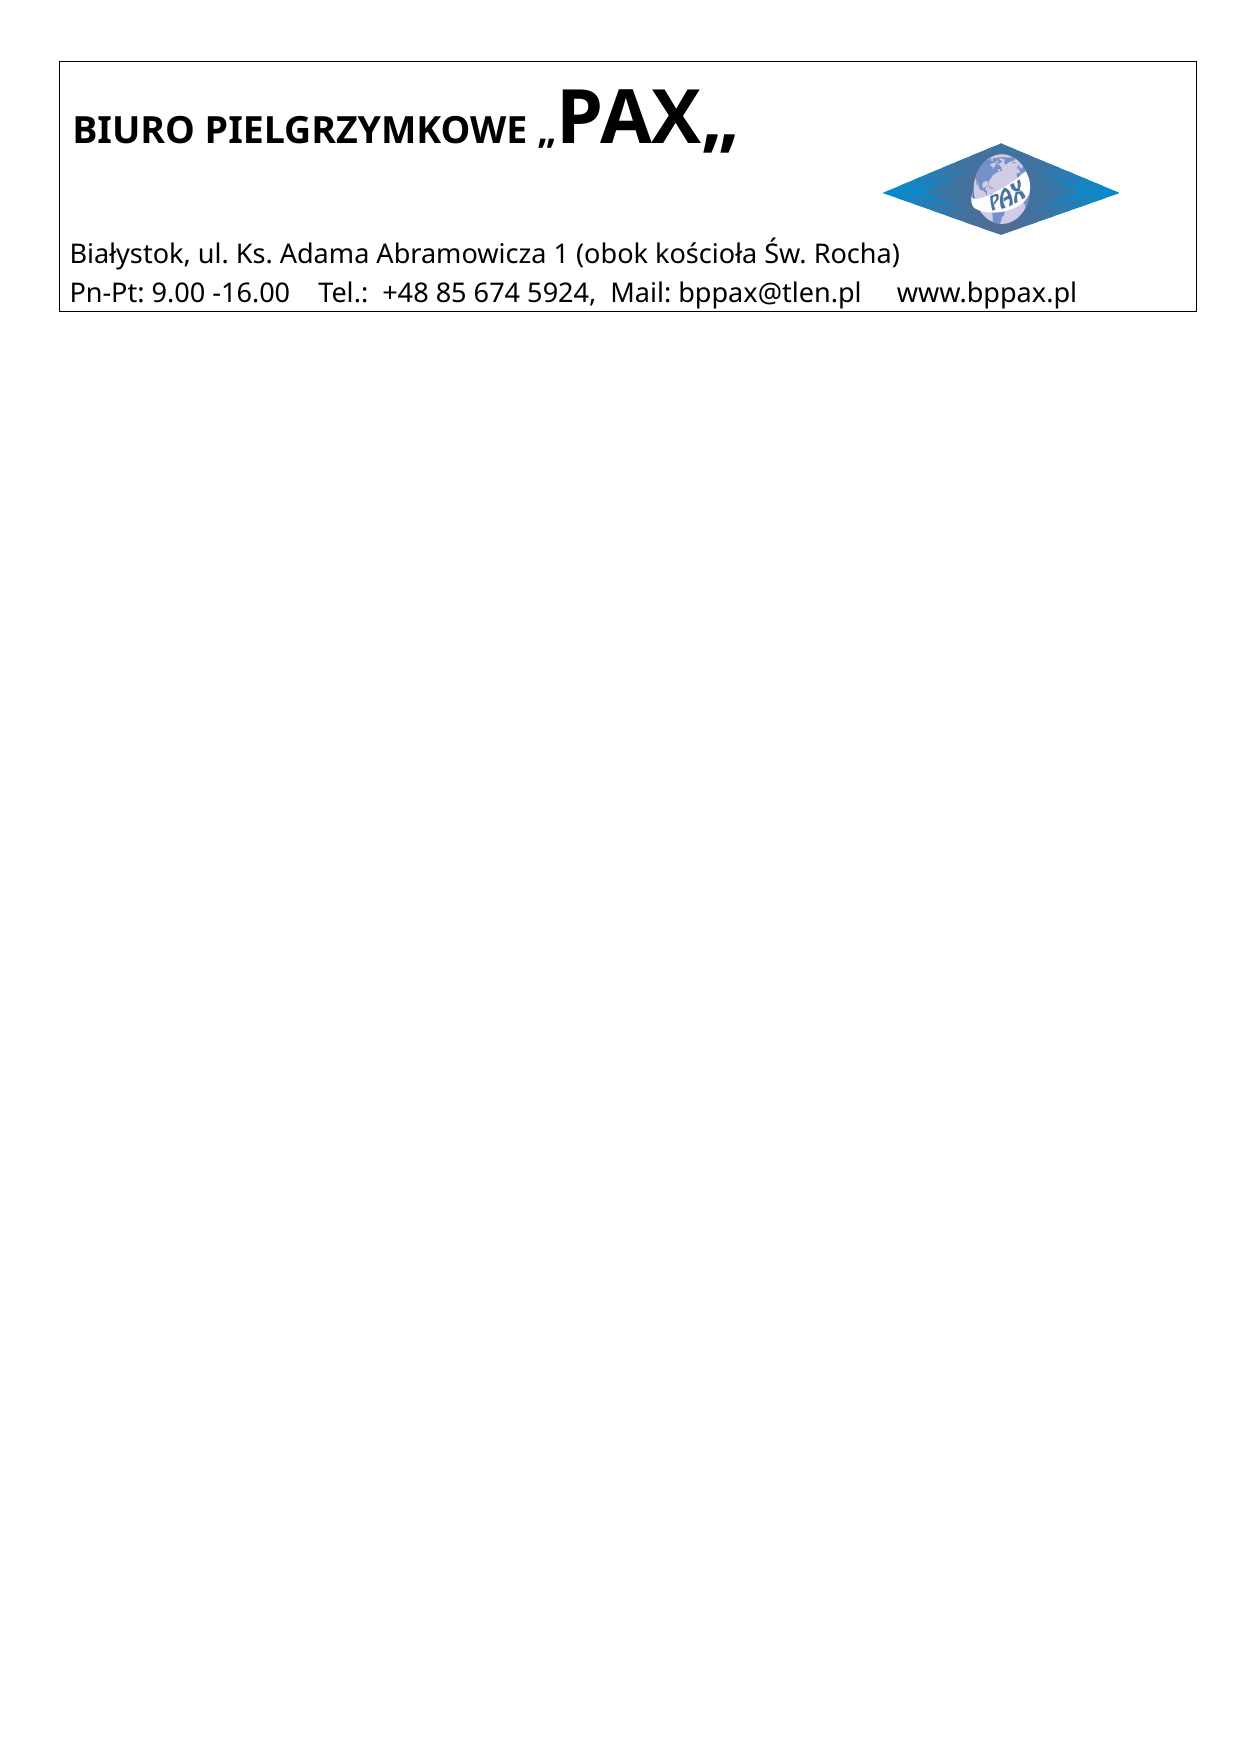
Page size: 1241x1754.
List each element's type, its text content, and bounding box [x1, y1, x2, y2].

text Białystok, ul. Ks. Adama Abramowicza 1 (obok kościoła Św. Rocha) [60, 231, 1196, 268]
text Pn-Pt: 9.00 -16.00 Tel.: +48 85 674 5924, Mail: bppax@tlen.pl www.bppax.pl [60, 268, 1196, 311]
text BIURO PIELGRZYMKOWE „PAX„ [60, 62, 1196, 231]
